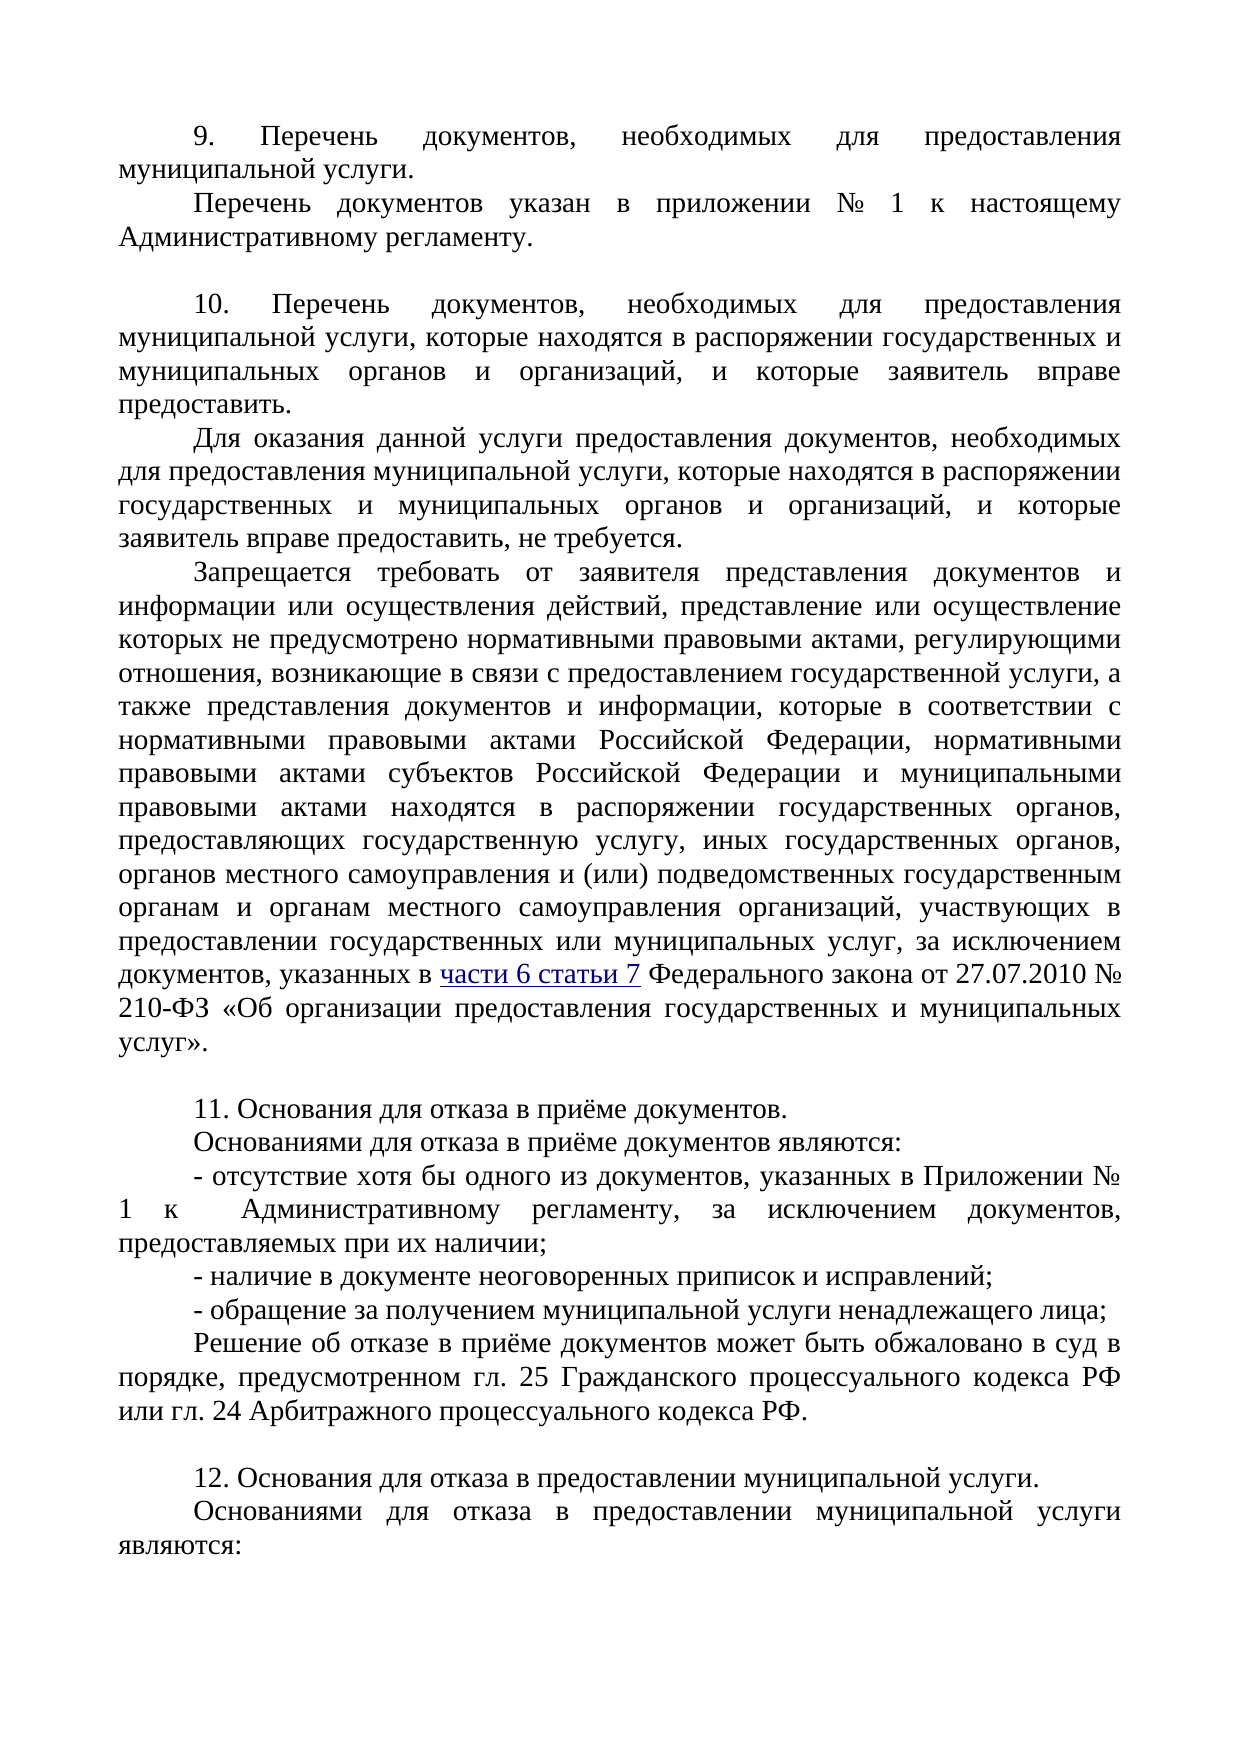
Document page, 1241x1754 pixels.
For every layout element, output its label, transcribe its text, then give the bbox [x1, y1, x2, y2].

text - наличие в документе неоговоренных приписок и исправлений; [118, 1258, 1122, 1292]
text Решение об отказе в приёме документов может быть обжаловано в суд в порядке, предусмотренном гл. 25 Гражданского процессуального кодекса РФ или гл. 24 Арбитражного процессуального кодекса РФ. [118, 1326, 1122, 1426]
text 12. Основания для отказа в предоставлении муниципальной услуги. [118, 1460, 1122, 1493]
text 9. Перечень документов, необходимых для предоставления муниципальной услуги. [118, 118, 1122, 185]
text - отсутствие хотя бы одного из документов, указанных в Приложении № 1 к Административному регламенту, за исключением документов, предоставляемых при их наличии; [118, 1158, 1122, 1258]
text Для оказания данной услуги предоставления документов, необходимых для предоставления муниципальной услуги, которые находятся в распоряжении государственных и муниципальных органов и организаций, и которые заявитель вправе предоставить, не требуется. [118, 420, 1122, 554]
text 11. Основания для отказа в приёме документов. [118, 1091, 1122, 1124]
text Основаниями для отказа в предоставлении муниципальной услуги являются: [118, 1493, 1122, 1560]
text Основаниями для отказа в приёме документов являются: [118, 1124, 1122, 1158]
text Перечень документов указан в приложении № 1 к настоящему Административному регламенту. [118, 185, 1122, 252]
text Запрещается требовать от заявителя представления документов и информации или осуществления действий, представление или осуществление которых не предусмотрено нормативными правовыми актами, регулирующими отношения, возникающие в связи с предоставлением государственной услуги, а также представления документов и информации, которые в соответствии с нормативными правовыми актами Российской Федерации, нормативными правовыми актами субъектов Российской Федерации и муниципальными правовыми актами находятся в распоряжении государственных органов, предоставляющих государственную услугу, иных государственных органов, органов местного самоуправления и (или) подведомственных государственным органам и органам местного самоуправления организаций, участвующих в предоставлении государственных или муниципальных услуг, за исключением документов, указанных в части 6 статьи 7 Федерального закона от 27.07.2010 № 210-ФЗ «Об организации предоставления государственных и муниципальных услуг». [118, 554, 1122, 1057]
text - обращение за получением муниципальной услуги ненадлежащего лица; [118, 1292, 1122, 1326]
text 10. Перечень документов, необходимых для предоставления муниципальной услуги, которые находятся в распоряжении государственных и муниципальных органов и организаций, и которые заявитель вправе предоставить. [118, 286, 1122, 420]
